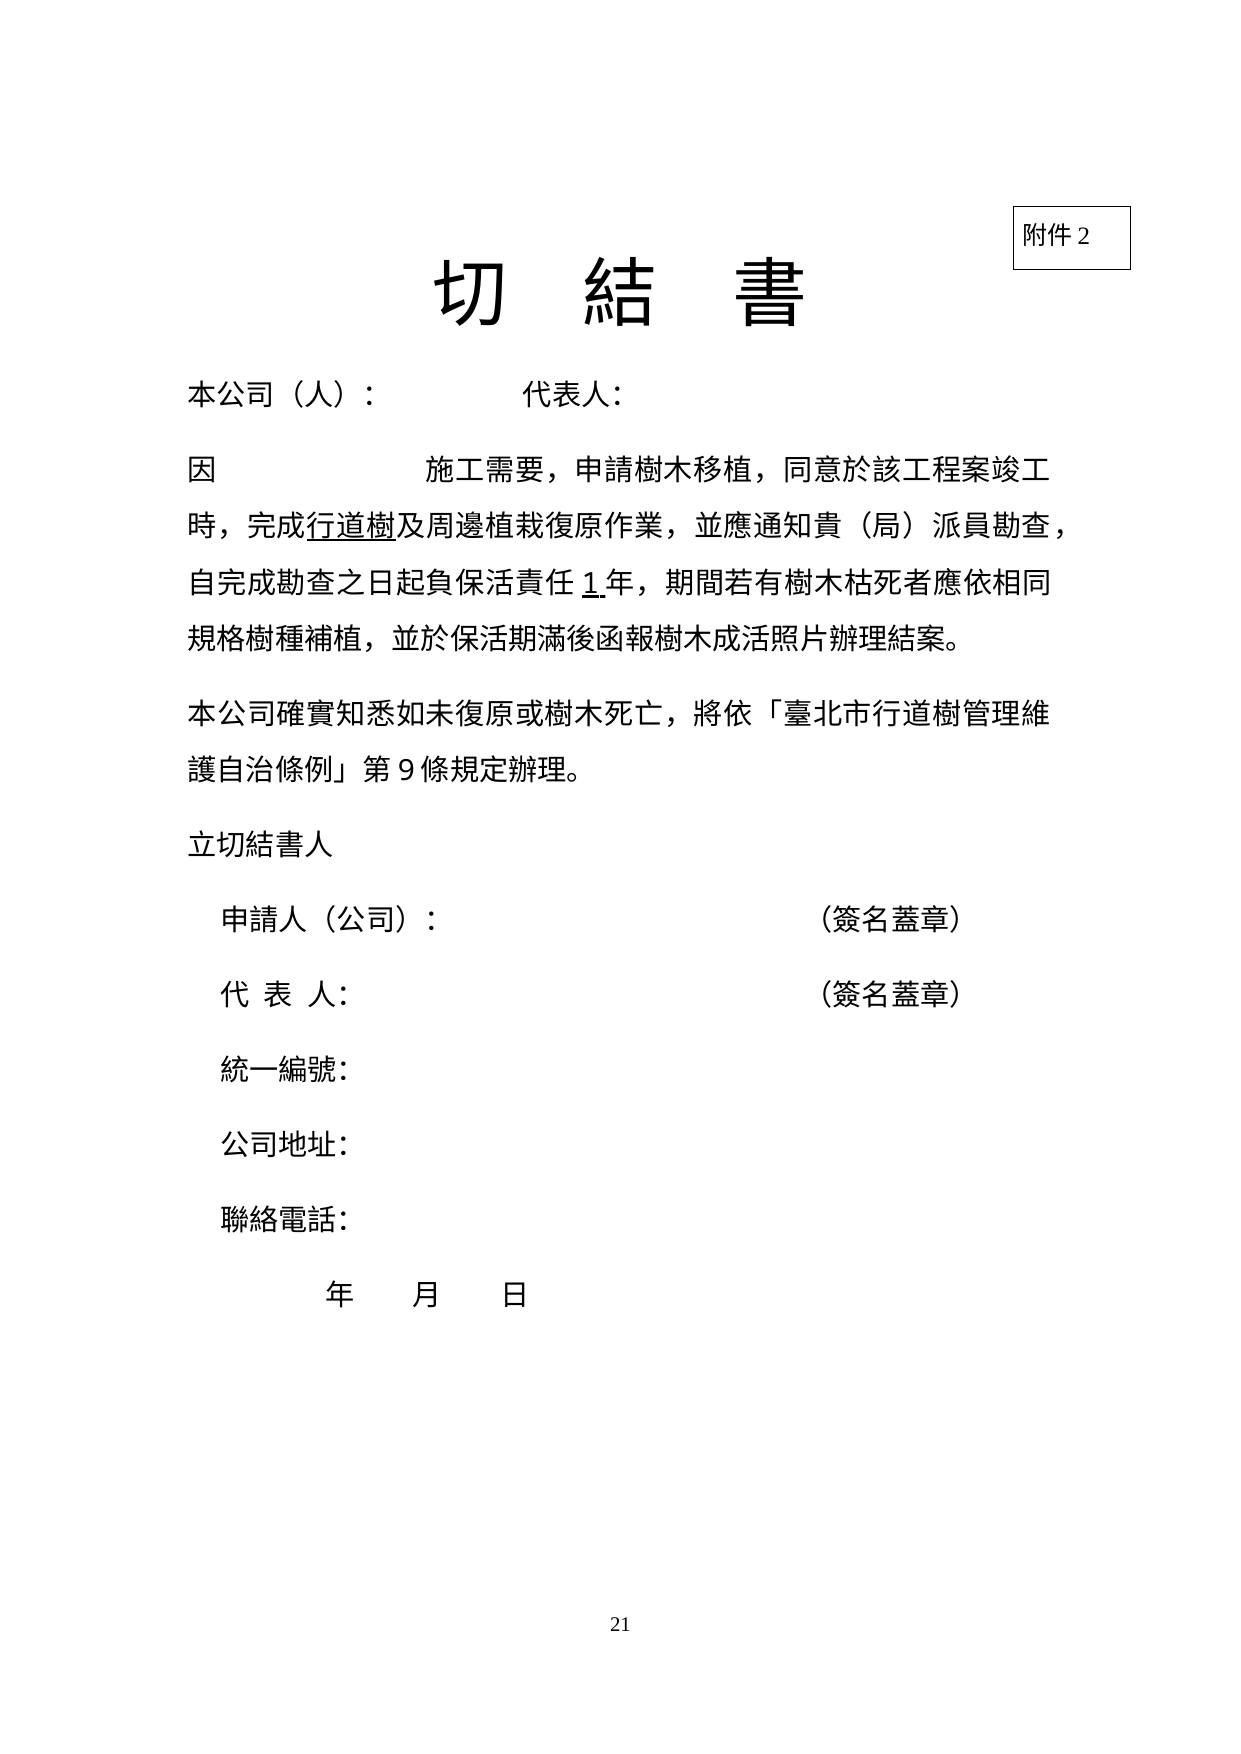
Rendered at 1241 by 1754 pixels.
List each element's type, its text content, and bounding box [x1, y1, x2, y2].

text 公司地址： [187, 1111, 1053, 1167]
text 本公司確實知悉如未復原或樹木死亡，將依「臺北市行道樹管理維護自治條例」第9條規定辦理。 [187, 679, 1053, 792]
text 統一編號： [187, 1036, 1053, 1092]
text 本公司（人）： 代表人： [187, 361, 1053, 417]
text 切 結 書 [187, 233, 1053, 342]
text 申請人（公司）： （簽名蓋章） [187, 886, 1053, 942]
text 立切結書人 [187, 811, 1053, 867]
text 聯絡電話： [187, 1186, 1053, 1242]
text 代 表 人： （簽名蓋章） [187, 961, 1053, 1017]
text 年 月 日 [187, 1261, 1053, 1317]
text [1014, 207, 1130, 269]
text 因 施工需要，申請樹木移植，同意於該工程案竣工時，完成行道樹及周邊植栽復原作業，並應通知貴（局）派員勘查，自完成勘查之日起負保活責任1年，期間若有樹木枯死者應依相同規格樹種補植，並於保活期滿後函報樹木成活照片辦理結案。 [187, 436, 1053, 661]
text 附件2 [1022, 216, 1121, 252]
